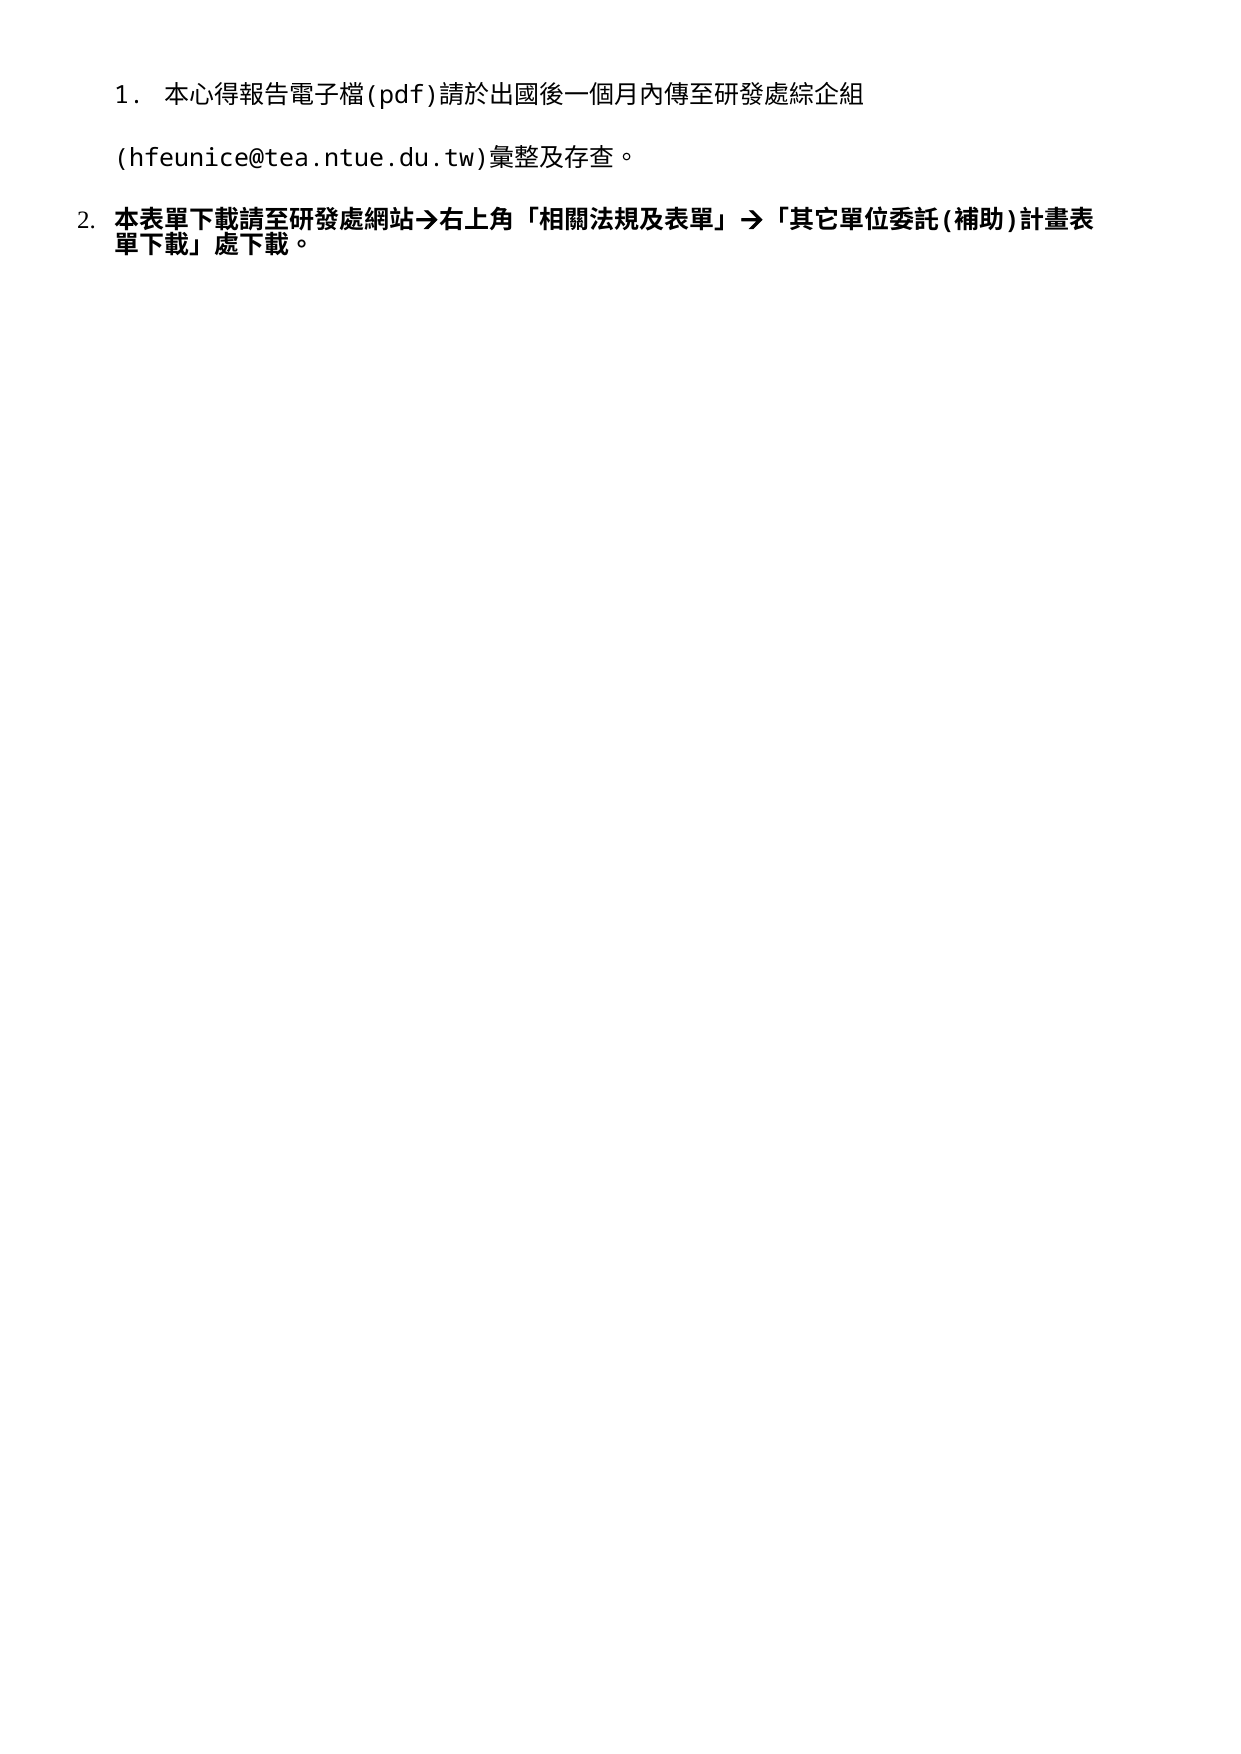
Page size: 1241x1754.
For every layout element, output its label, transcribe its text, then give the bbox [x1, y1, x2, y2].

list 本心得報告電子檔(pdf)請於出國後一個月內傳至研發處綜企組 [114, 84, 1100, 109]
list 本表單下載請至研發處網站右上角「相關法規及表單」「其它單位委託(補助)計畫表單下載」處下載。 [77, 209, 1100, 259]
text (hfeunice@tea.ntue.du.tw)彙整及存查。 [114, 146, 1100, 171]
